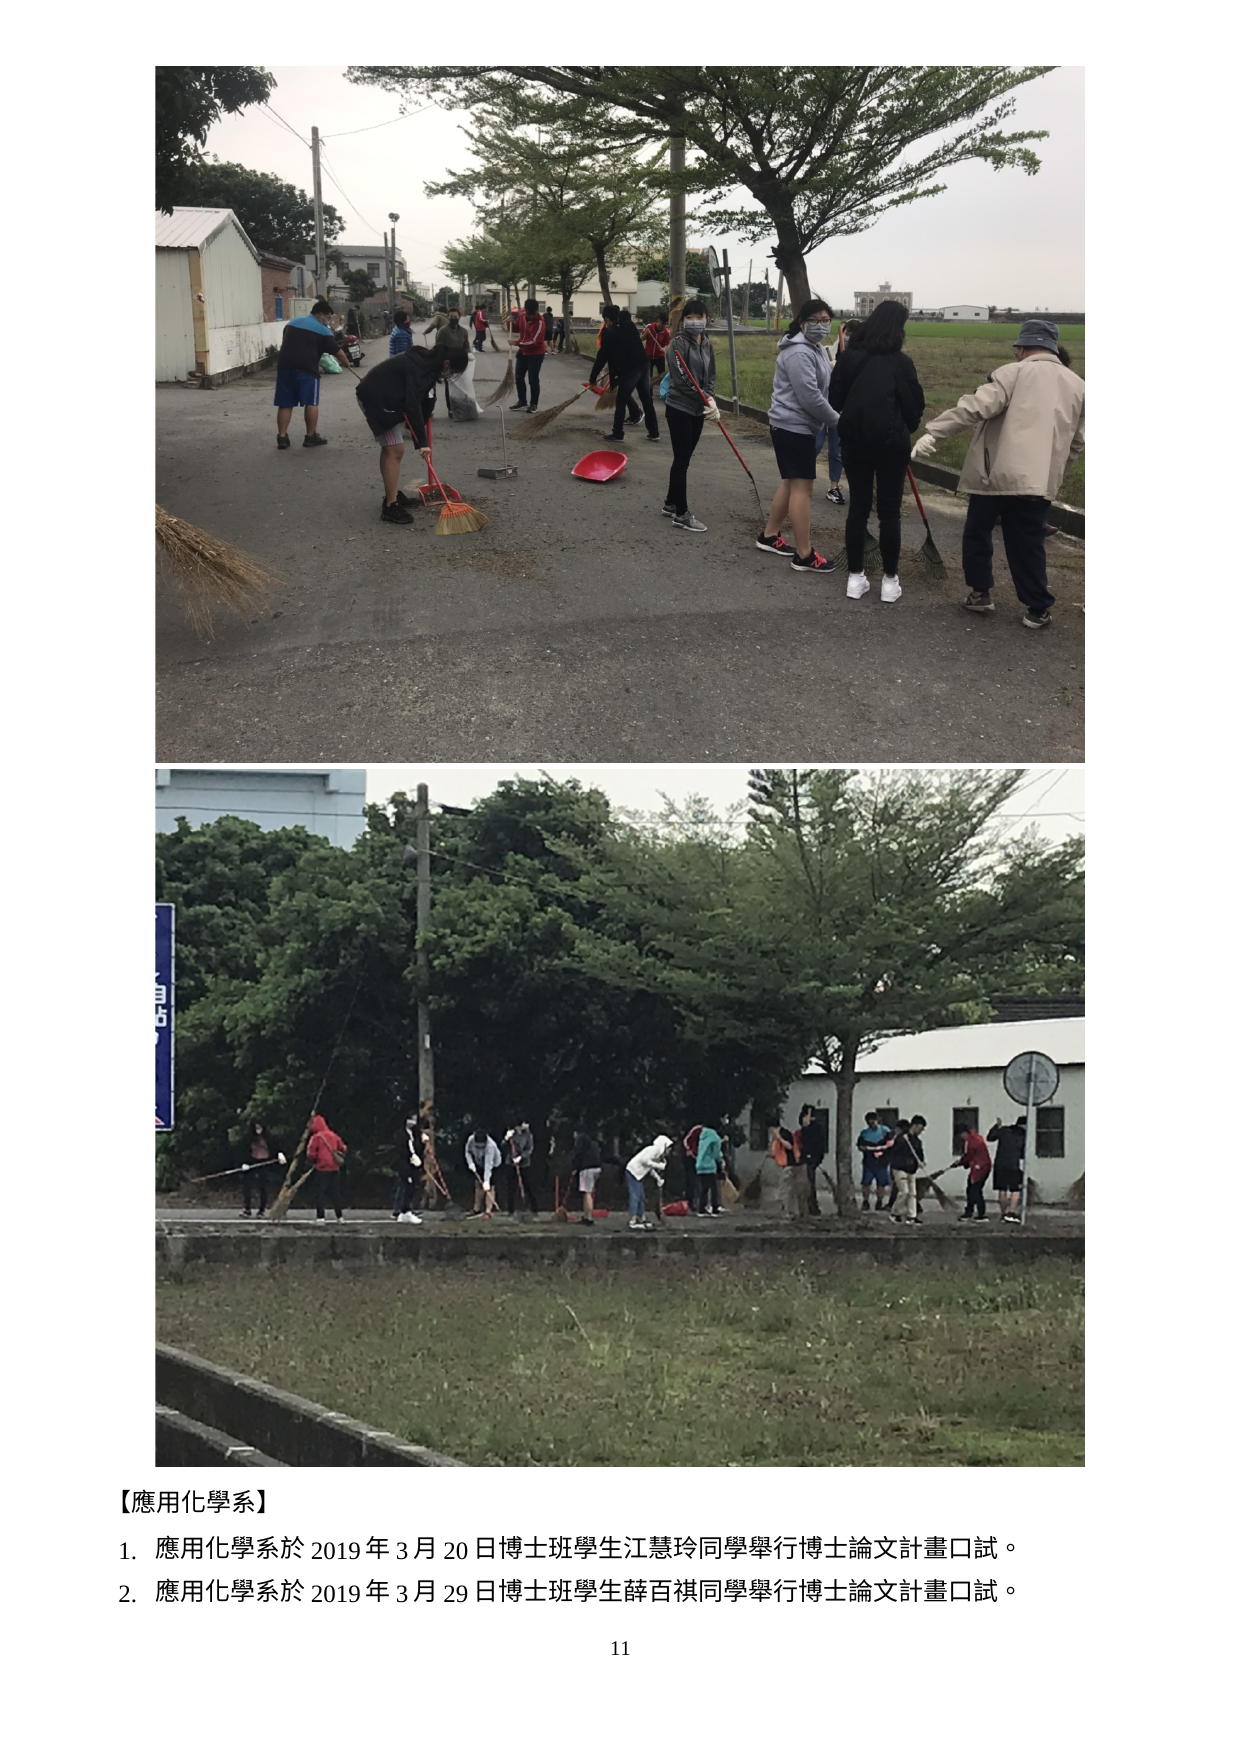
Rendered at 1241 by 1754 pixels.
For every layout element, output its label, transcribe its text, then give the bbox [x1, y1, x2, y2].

text 【應用化學系】 [106, 1483, 1122, 1519]
list 應用化學系於2019年3月29日博士班學生薛百祺同學舉行博士論文計畫口試。 [118, 1572, 1122, 1608]
list 應用化學系於2019年3月20日博士班學生江慧玲同學舉行博士論文計畫口試。 [118, 1528, 1122, 1565]
